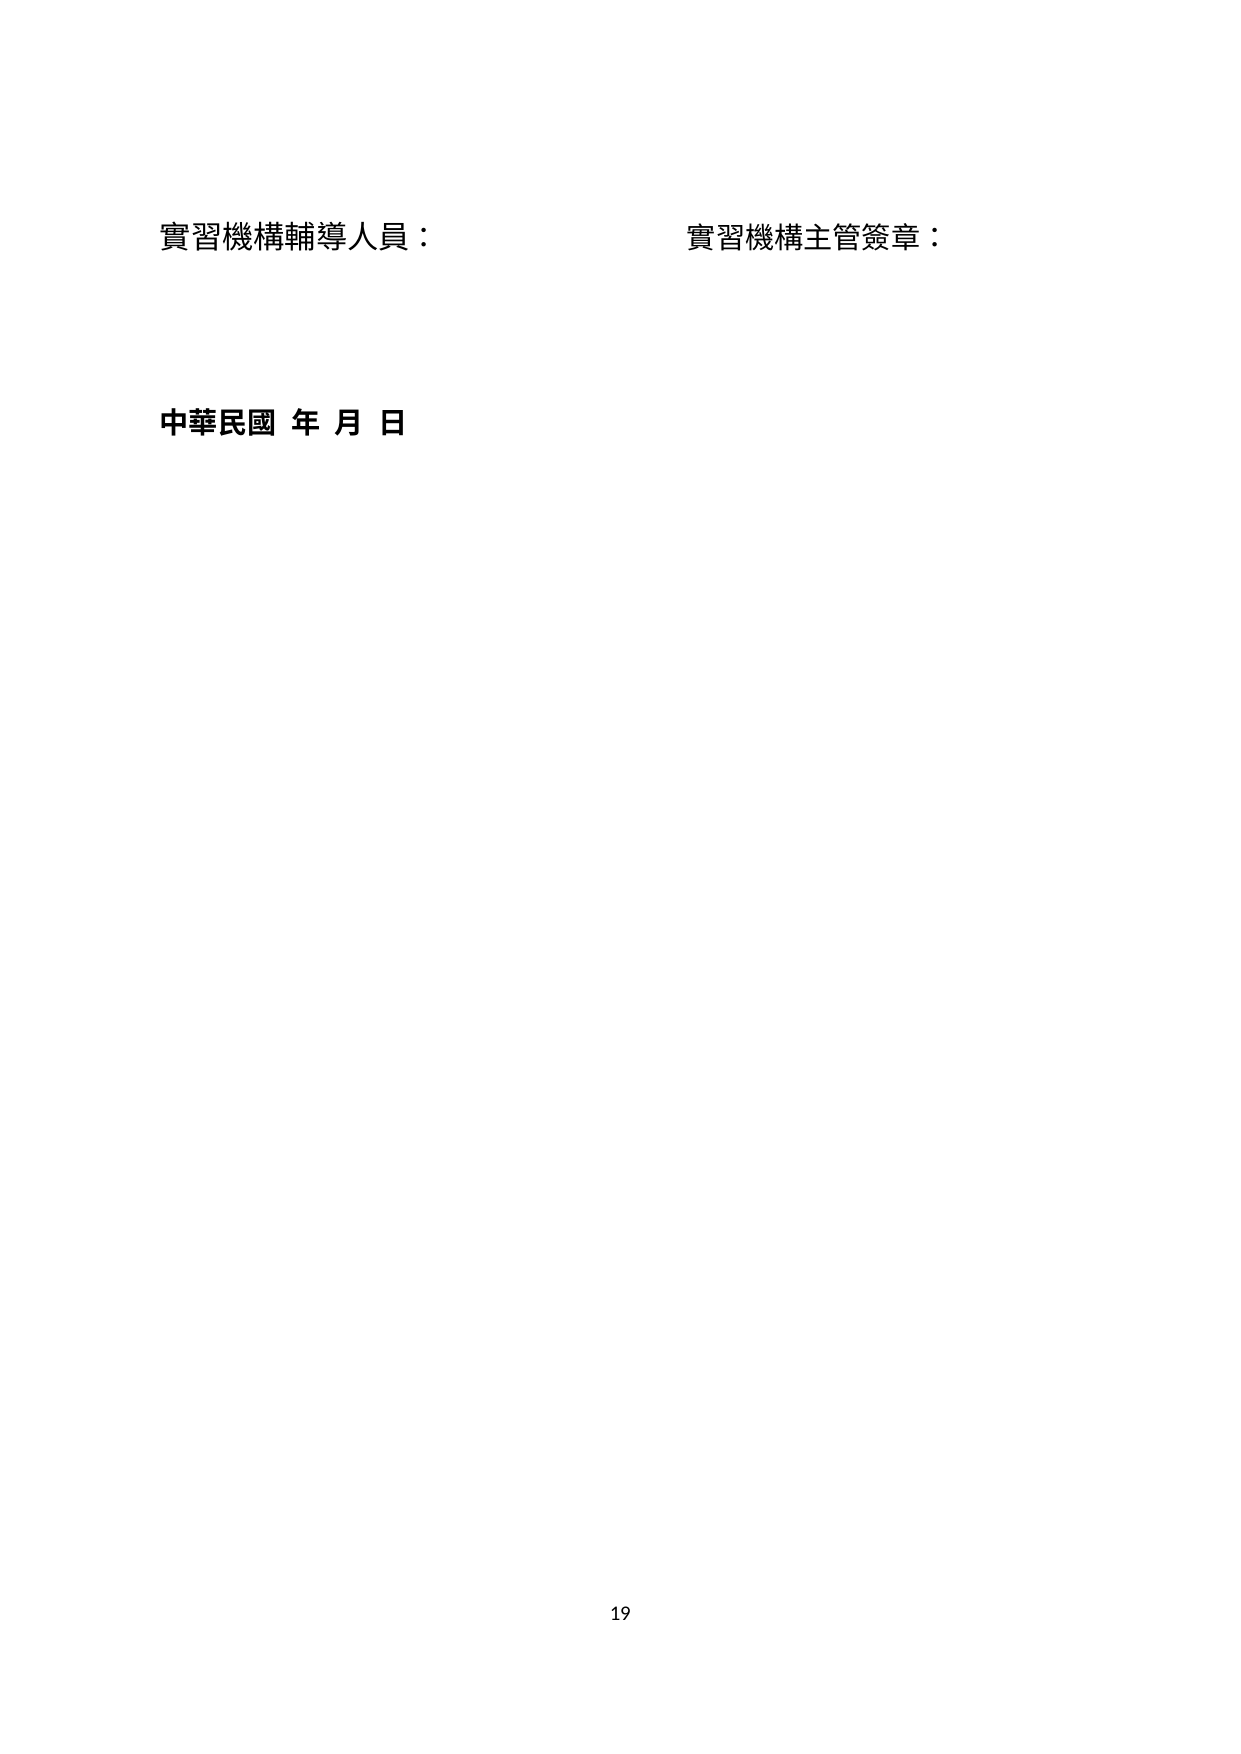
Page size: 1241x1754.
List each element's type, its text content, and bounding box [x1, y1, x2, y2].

text 實習機構輔導人員： 實習機構主管簽章： [159, 194, 1081, 256]
text 中華民國 年 月 日 [159, 379, 1057, 441]
